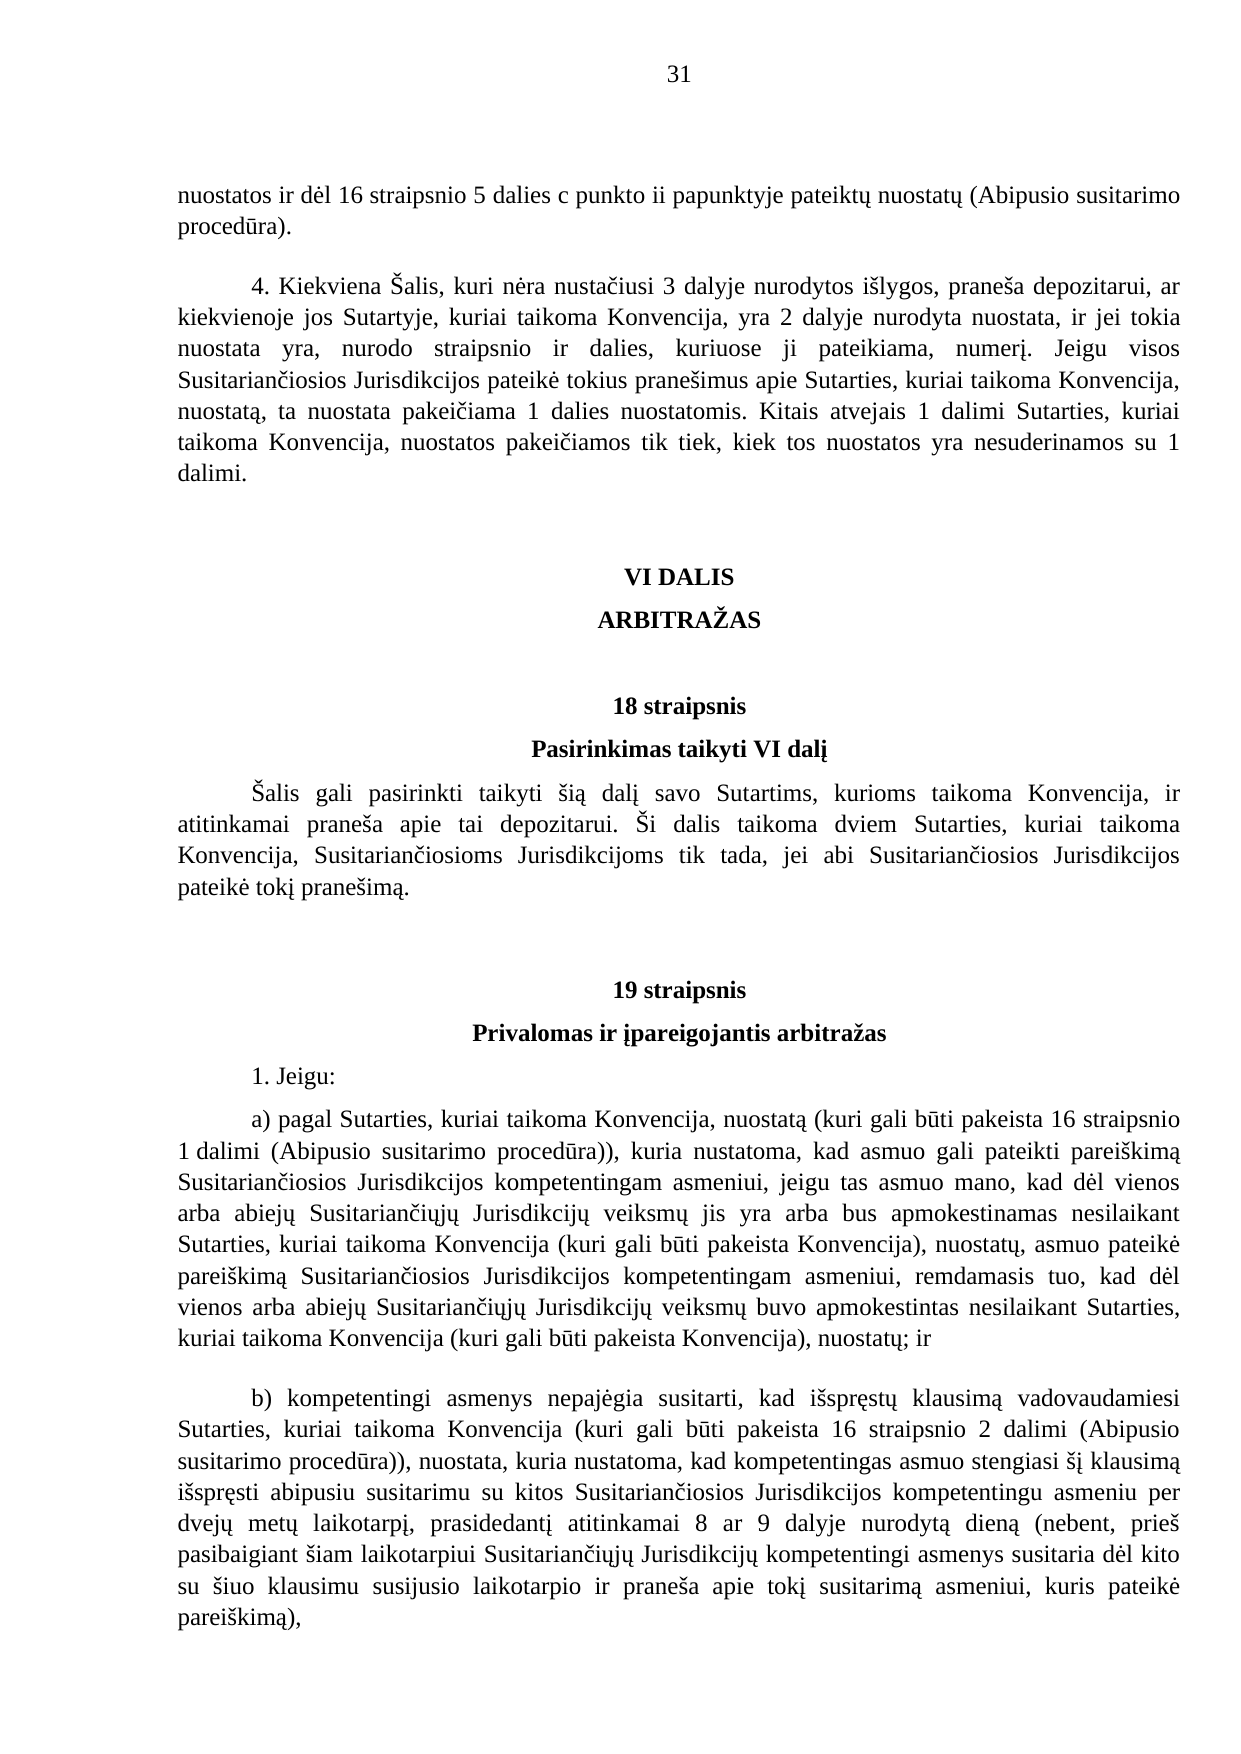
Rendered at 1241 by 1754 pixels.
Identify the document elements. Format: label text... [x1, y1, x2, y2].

text Privalomas ir įpareigojantis arbitražas [177, 1016, 1181, 1047]
text VI DALIS [177, 559, 1181, 590]
text a) pagal Sutarties, kuriai taikoma Konvencija, nuostatą (kuri gali būti pakeista 16 straipsnio 1 dalimi (Abipusio susitarimo procedūra)), kuria nustatoma, kad asmuo gali pateikti pareiškimą Susitariančiosios Jurisdikcijos kompetentingam asmeniui, jeigu tas asmuo mano, kad dėl vienos arba abiejų Susitariančiųjų Jurisdikcijų veiksmų jis yra arba bus apmokestinamas nesilaikant Sutarties, kuriai taikoma Konvencija (kuri gali būti pakeista Konvencija), nuostatų, asmuo pateikė pareiškimą Susitariančiosios Jurisdikcijos kompetentingam asmeniui, remdamasis tuo, kad dėl vienos arba abiejų Susitariančiųjų Jurisdikcijų veiksmų buvo apmokestintas nesilaikant Sutarties, kuriai taikoma Konvencija (kuri gali būti pakeista Konvencija), nuostatų; ir [177, 1102, 1181, 1352]
text ARBITRAŽAS [177, 602, 1181, 634]
text 1. Jeigu: [177, 1059, 1181, 1090]
text b) kompetentingi asmenys nepajėgia susitarti, kad išspręstų klausimą vadovaudamiesi Sutarties, kuriai taikoma Konvencija (kuri gali būti pakeista 16 straipsnio 2 dalimi (Abipusio susitarimo procedūra)), nuostata, kuria nustatoma, kad kompetentingas asmuo stengiasi šį klausimą išspręsti abipusiu susitarimu su kitos Susitariančiosios Jurisdikcijos kompetentingu asmeniu per dvejų metų laikotarpį, prasidedantį atitinkamai 8 ar 9 dalyje nurodytą dieną (nebent, prieš pasibaigiant šiam laikotarpiui Susitariančiųjų Jurisdikcijų kompetentingi asmenys susitaria dėl kito su šiuo klausimu susijusio laikotarpio ir praneša apie tokį susitarimą asmeniui, kuris pateikė pareiškimą), [177, 1381, 1181, 1631]
text 18 straipsnis [177, 689, 1181, 720]
text Pasirinkimas taikyti VI dalį [177, 732, 1181, 763]
text nuostatos ir dėl 16 straipsnio 5 dalies c punkto ii papunktyje pateiktų nuostatų (Abipusio susitarimo procedūra). [177, 177, 1181, 240]
text Šalis gali pasirinkti taikyti šią dalį savo Sutartims, kurioms taikoma Konvencija, ir atitinkamai praneša apie tai depozitarui. Ši dalis taikoma dviem Sutarties, kuriai taikoma Konvencija, Susitariančiosioms Jurisdikcijoms tik tada, jei abi Susitariančiosios Jurisdikcijos pateikė tokį pranešimą. [177, 775, 1181, 900]
text 4. Kiekviena Šalis, kuri nėra nustačiusi 3 dalyje nurodytos išlygos, praneša depozitarui, ar kiekvienoje jos Sutartyje, kuriai taikoma Konvencija, yra 2 dalyje nurodyta nuostata, ir jei tokia nuostata yra, nurodo straipsnio ir dalies, kuriuose ji pateikiama, numerį. Jeigu visos Susitariančiosios Jurisdikcijos pateikė tokius pranešimus apie Sutarties, kuriai taikoma Konvencija, nuostatą, ta nuostata pakeičiama 1 dalies nuostatomis. Kitais atvejais 1 dalimi Sutarties, kuriai taikoma Konvencija, nuostatos pakeičiamos tik tiek, kiek tos nuostatos yra nesuderinamos su 1 dalimi. [177, 268, 1181, 487]
text 19 straipsnis [177, 972, 1181, 1003]
